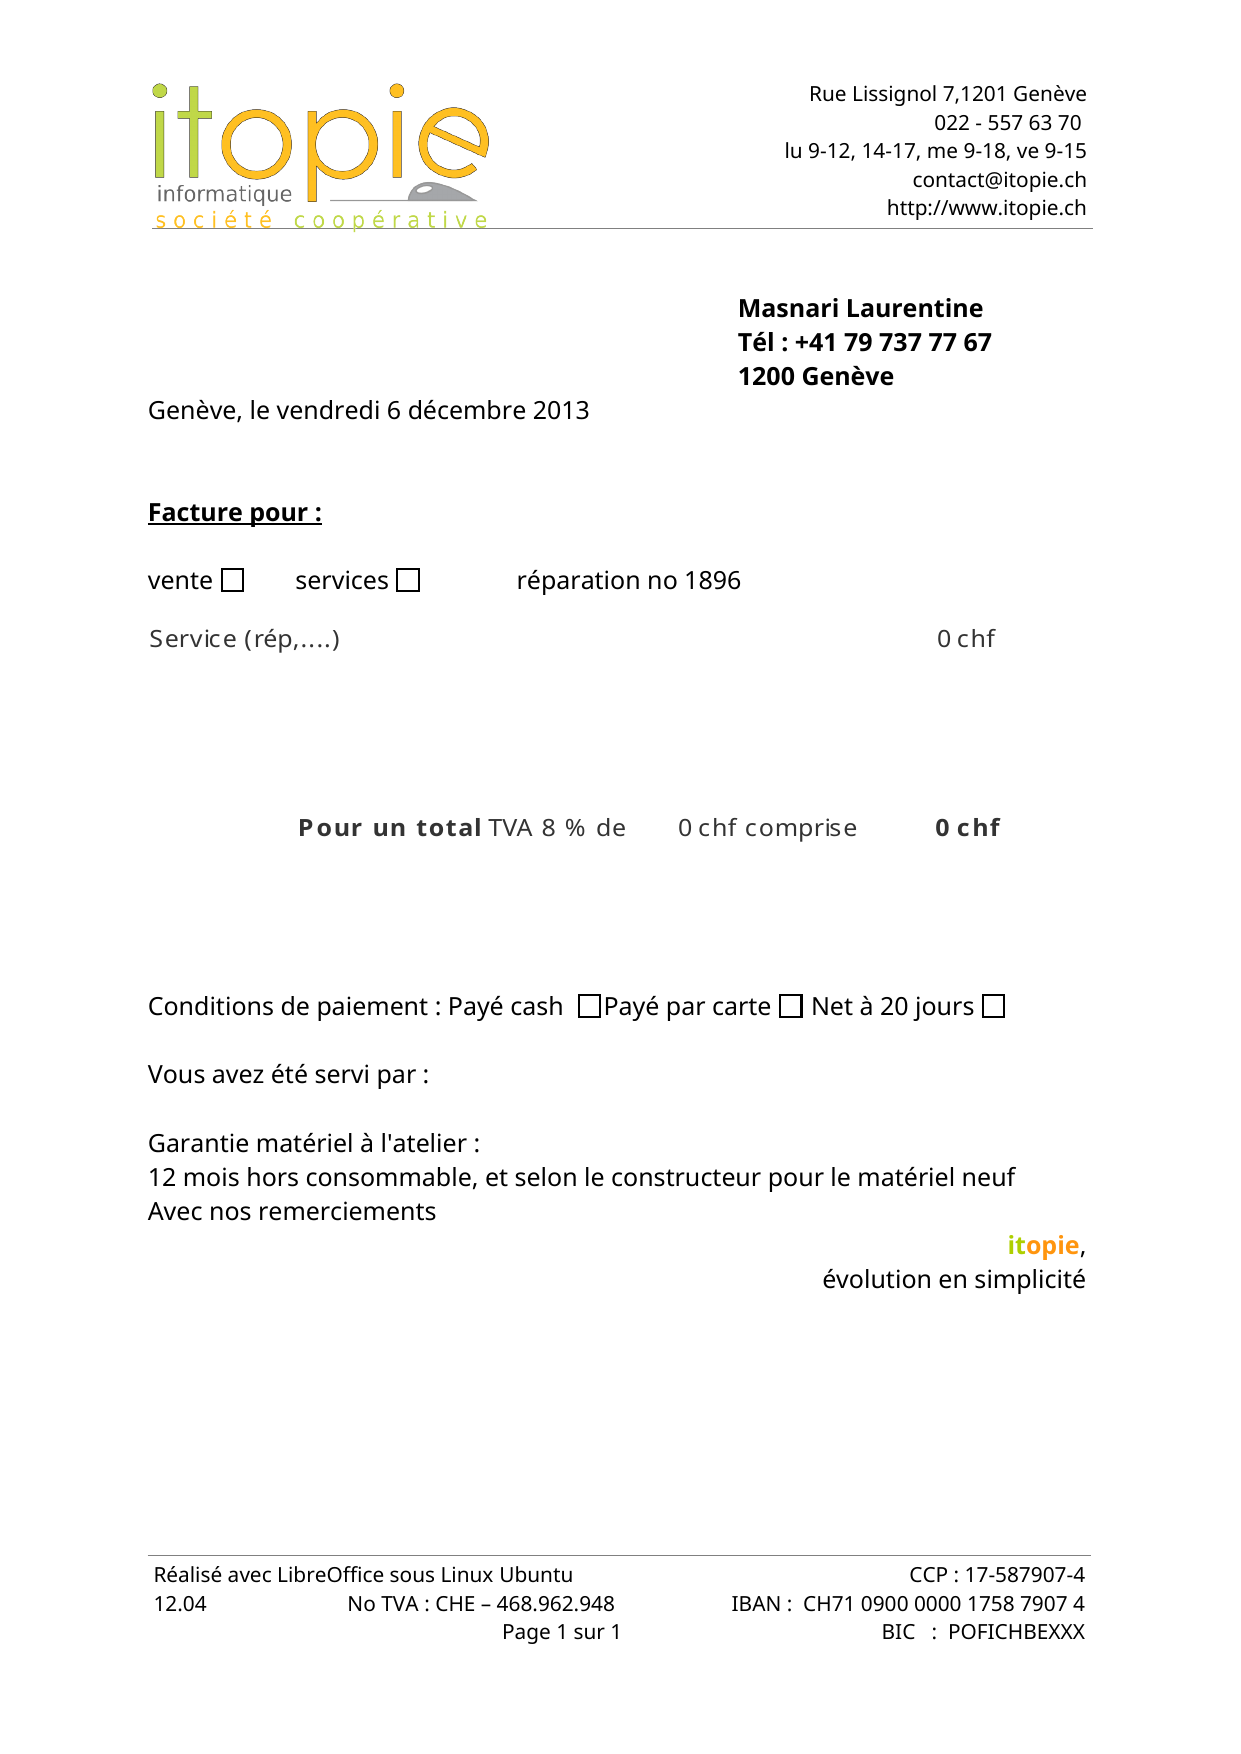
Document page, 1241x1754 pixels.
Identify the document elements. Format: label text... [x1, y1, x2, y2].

text Genève, le vendredi 6 décembre 2013 [148, 392, 1093, 427]
text évolution en simplicité [148, 1262, 1093, 1296]
text Avec nos remerciements [148, 1193, 1093, 1227]
text Vous avez été servi par : [148, 1057, 1093, 1091]
text Conditions de paiement : Payé cash Payé par carte Net à 20 jours [148, 989, 1093, 1023]
text itopie, [148, 1227, 1093, 1262]
picture [138, 72, 500, 244]
text 12 mois hors consommable, et selon le constructeur pour le matériel neuf [148, 1159, 1093, 1193]
text vente services réparation no 1896 [148, 563, 1093, 597]
text Garantie matériel à l'atelier : [148, 1125, 1093, 1159]
text Facture pour : [148, 495, 1093, 529]
text Tél : +41 79 737 77 67 [148, 324, 1093, 358]
text 1200 Genève [148, 358, 1093, 392]
text Masnari Laurentine [148, 290, 1093, 324]
